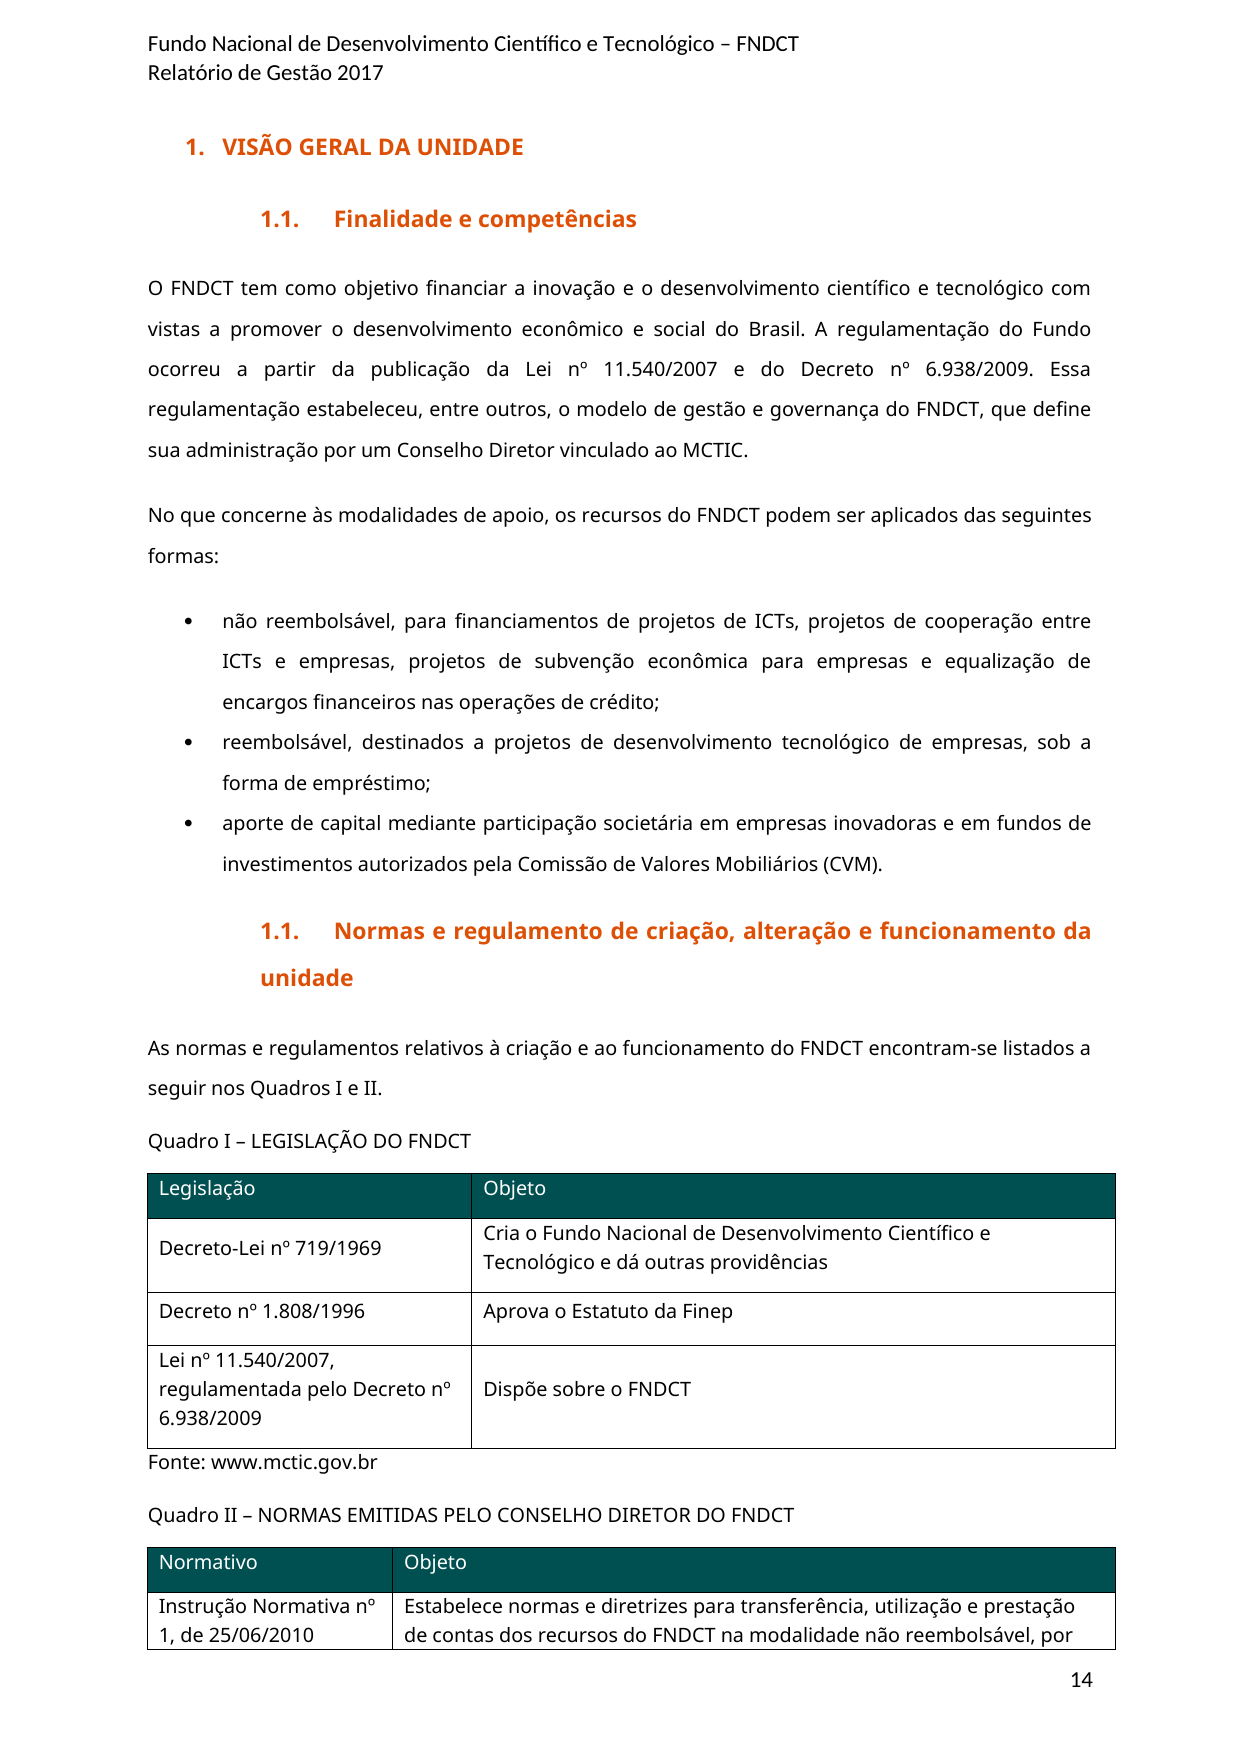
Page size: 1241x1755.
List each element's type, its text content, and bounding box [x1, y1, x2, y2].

table_cell Aprova o Estatuto da Finep [472, 1293, 1115, 1345]
table_header Objeto [393, 1548, 1115, 1592]
list não reembolsável, para financiamentos de projetos de ICTs, projetos de cooperação entre ICTs e empresas, projetos de subvenção econômica para empresas e equalização de encargos financeiros nas operações de crédito; [185, 607, 1093, 715]
table_cell Estabelece normas e diretrizes para transferência, utilização e prestação de contas dos recursos do FNDCT na modalidade não reembolsável, por [393, 1593, 1115, 1648]
list reembolsável, destinados a projetos de desenvolvimento tecnológico de empresas, sob a forma de empréstimo; [185, 728, 1093, 796]
text No que concerne às modalidades de apoio, os recursos do FNDCT podem ser aplicados das seguintes formas: [148, 501, 1093, 569]
list aporte de capital mediante participação societária em empresas inovadoras e em fundos de investimentos autorizados pela Comissão de Valores Mobiliários (CVM). [185, 809, 1093, 877]
text As normas e regulamentos relativos à criação e ao funcionamento do FNDCT encontram-se listados a seguir nos Quadros I e II. [148, 1034, 1093, 1101]
table_cell Cria o Fundo Nacional de Desenvolvimento Científico e Tecnológico e dá outras providências [472, 1219, 1115, 1292]
table_header Normativo [148, 1548, 392, 1592]
text Fonte: www.mctic.gov.br [148, 1449, 1093, 1475]
text Quadro I – LEGISLAÇÃO DO FNDCT [148, 1127, 1093, 1154]
subtitle Normas e regulamento de criação, alteração e funcionamento da unidade [260, 915, 1093, 993]
table_cell Instrução Normativa nº 1, de 25/06/2010 [148, 1593, 392, 1648]
subtitle Finalidade e competências [260, 202, 1093, 234]
table_cell Decreto nº 1.808/1996 [148, 1293, 471, 1345]
table_cell Dispõe sobre o FNDCT [472, 1346, 1115, 1447]
table_cell Lei nº 11.540/2007, regulamentada pelo Decreto nº 6.938/2009 [148, 1346, 471, 1447]
table_cell Decreto-Lei nº 719/1969 [148, 1219, 471, 1292]
text Quadro II – NORMAS EMITIDAS PELO CONSELHO DIRETOR DO FNDCT [148, 1501, 1093, 1528]
list VISÃO GERAL DA UNIDADE [185, 131, 1093, 162]
table_header Objeto [472, 1174, 1115, 1218]
table_header Legislação [148, 1174, 471, 1218]
text O FNDCT tem como objetivo financiar a inovação e o desenvolvimento científico e tecnológico com vistas a promover o desenvolvimento econômico e social do Brasil. A regulamentação do Fundo ocorreu a partir da publicação da Lei nº 11.540/2007 e do Decreto nº 6.938/2009. Essa regulamentação estabeleceu, entre outros, o modelo de gestão e governança do FNDCT, que define sua administração por um Conselho Diretor vinculado ao MCTIC. [148, 274, 1093, 463]
